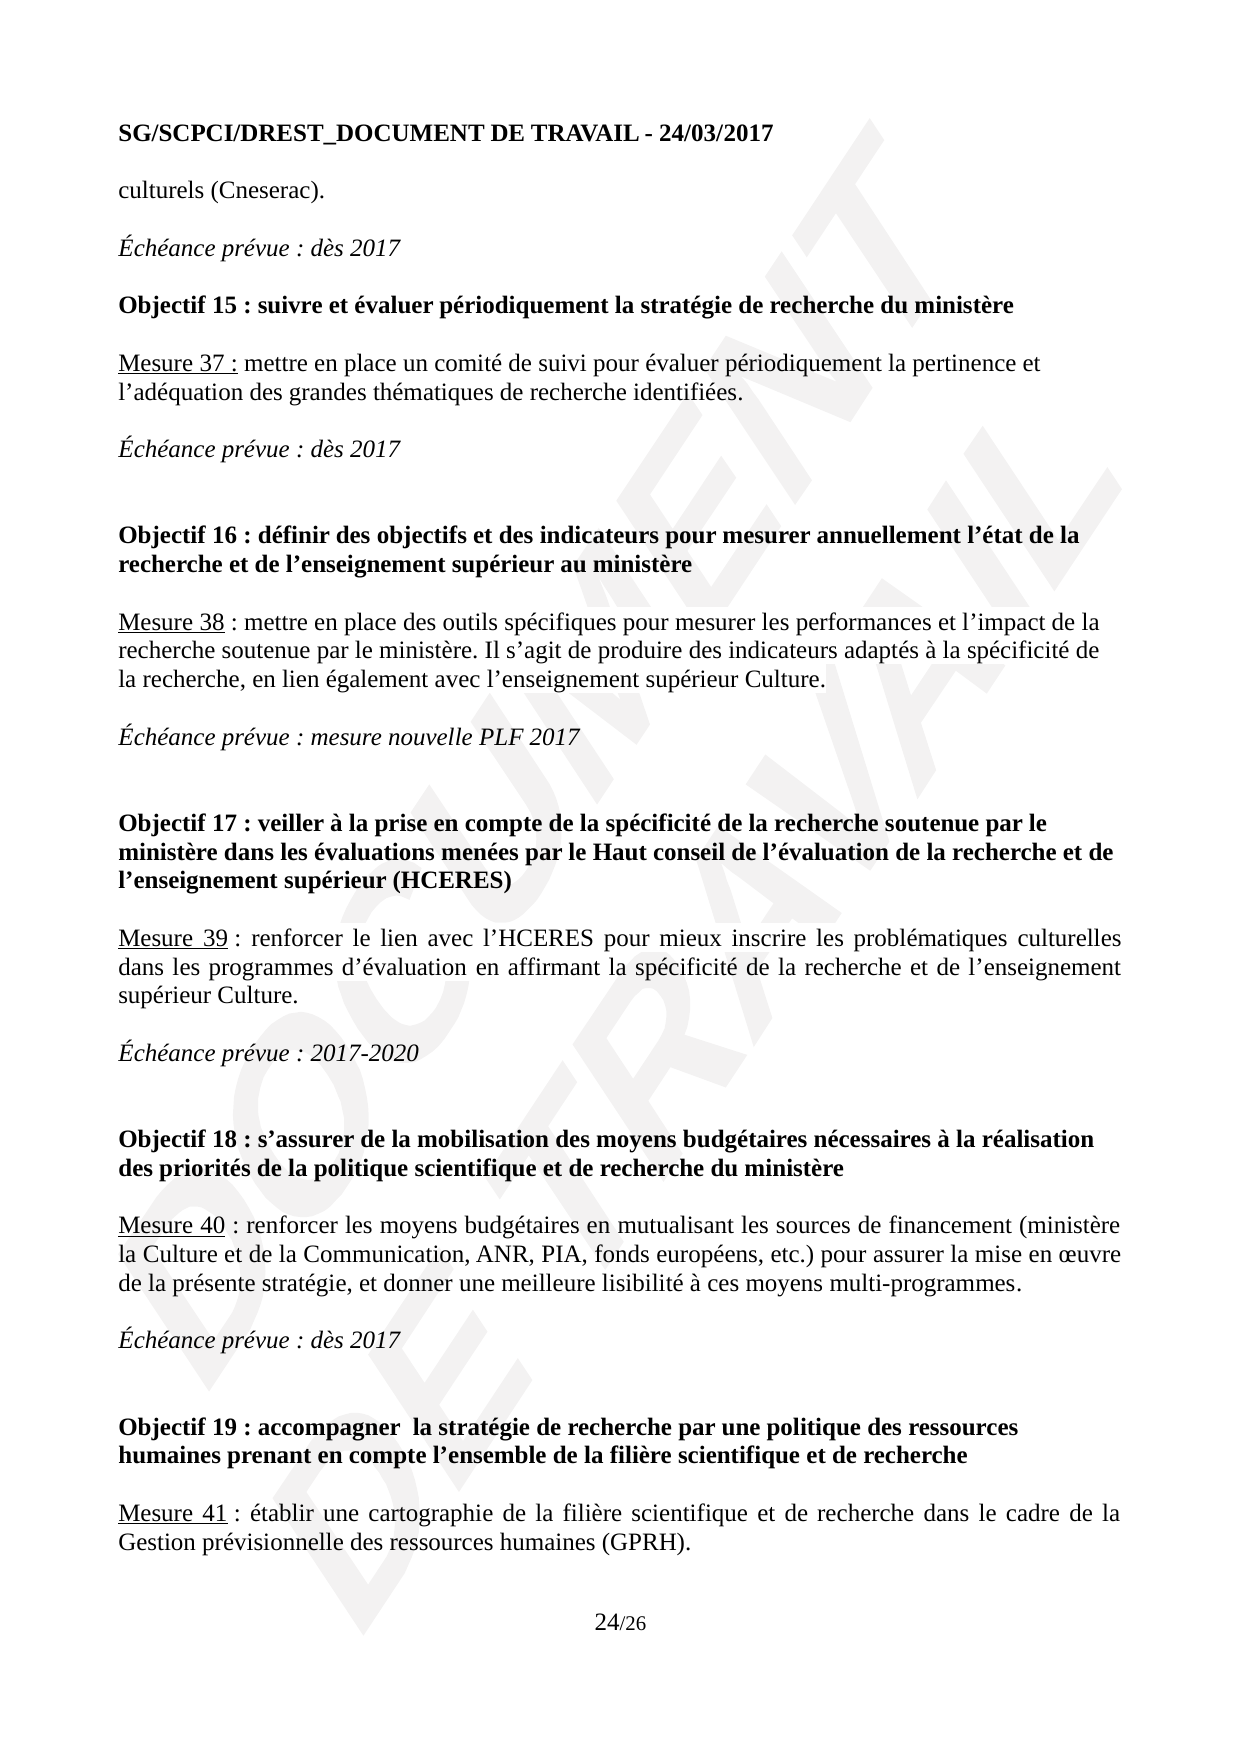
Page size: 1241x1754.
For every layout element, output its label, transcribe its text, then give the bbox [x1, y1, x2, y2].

text Échéance prévue : dès 2017 [118, 233, 1122, 262]
text Objectif 18 : s’assurer de la mobilisation des moyens budgétaires nécessaires à la réalisation des priorités de la politique scientifique et de recherche du ministère [118, 1124, 1122, 1182]
text Échéance prévue : 2017-2020 [118, 1038, 1122, 1067]
text Échéance prévue : dès 2017 [118, 434, 1122, 463]
text Objectif 19 : accompagner la stratégie de recherche par une politique des ressources humaines prenant en compte l’ensemble de la filière scientifique et de recherche [118, 1412, 1122, 1469]
text Échéance prévue : mesure nouvelle PLF 2017 [118, 722, 1122, 751]
text Mesure 39 : renforcer le lien avec l’HCERES pour mieux inscrire les problématiques culturelles dans les programmes d’évaluation en affirmant la spécificité de la recherche et de l’enseignement supérieur Culture. [118, 923, 1122, 1009]
text Échéance prévue : dès 2017 [118, 1326, 1122, 1354]
text Objectif 16 : définir des objectifs et des indicateurs pour mesurer annuellement l’état de la recherche et de l’enseignement supérieur au ministère [118, 521, 1122, 578]
text Objectif 15 : suivre et évaluer périodiquement la stratégie de recherche du ministère [118, 291, 1122, 319]
text Objectif 17 : veiller à la prise en compte de la spécificité de la recherche soutenue par le ministère dans les évaluations menées par le Haut conseil de l’évaluation de la recherche et de l’enseignement supérieur (HCERES) [118, 808, 1122, 894]
text culturels (Cneserac). [118, 176, 1122, 204]
text Mesure 41 : établir une cartographie de la filière scientifique et de recherche dans le cadre de la Gestion prévisionnelle des ressources humaines (GPRH). [118, 1498, 1122, 1556]
text Mesure 40 : renforcer les moyens budgétaires en mutualisant les sources de financement (ministère la Culture et de la Communication, ANR, PIA, fonds européens, etc.) pour assurer la mise en œuvre de la présente stratégie, et donner une meilleure lisibilité à ces moyens multi-programmes. [118, 1211, 1122, 1297]
text Mesure 38 : mettre en place des outils spécifiques pour mesurer les performances et l’impact de la recherche soutenue par le ministère. Il s’agit de produire des indicateurs adaptés à la spécificité de la recherche, en lien également avec l’enseignement supérieur Culture. [118, 607, 1122, 693]
text Mesure 37 : mettre en place un comité de suivi pour évaluer périodiquement la pertinence et l’adéquation des grandes thématiques de recherche identifiées. [118, 348, 1122, 406]
